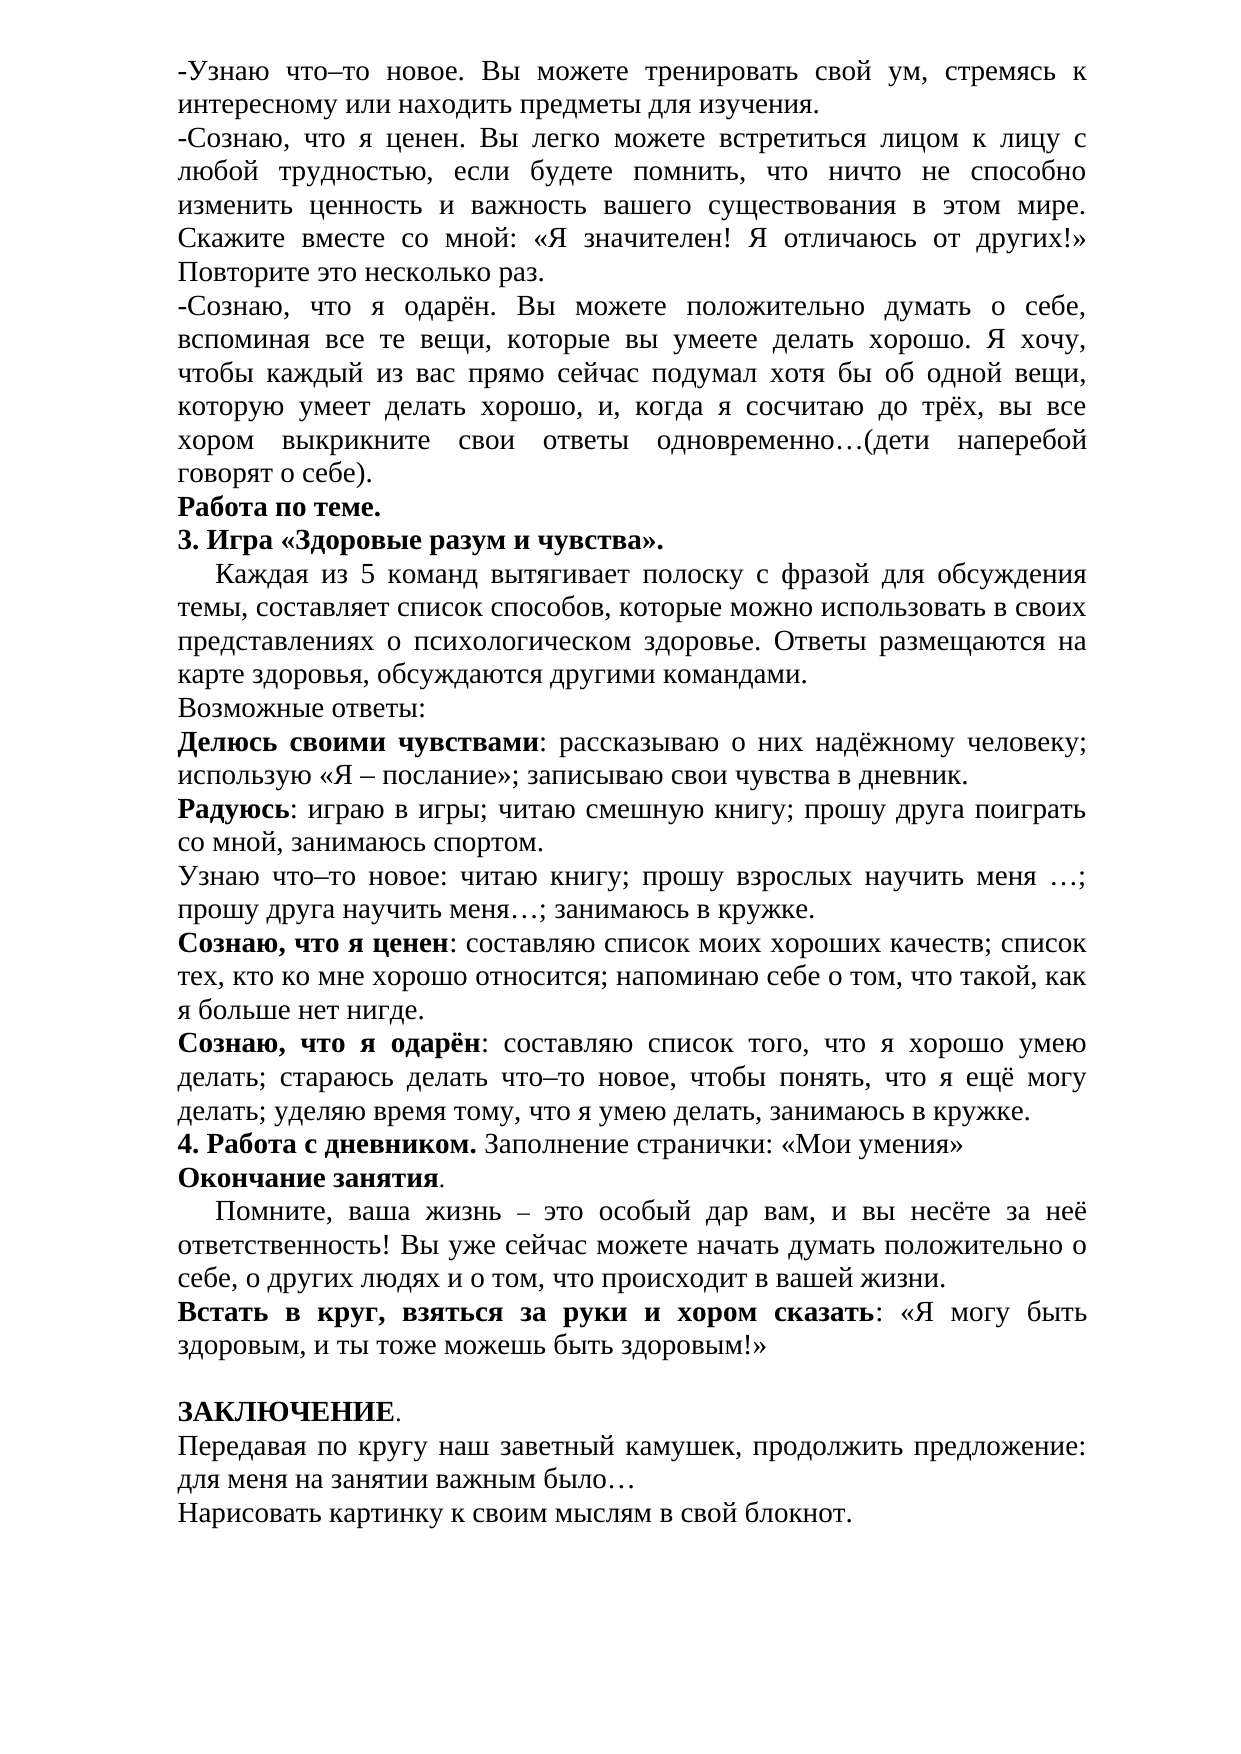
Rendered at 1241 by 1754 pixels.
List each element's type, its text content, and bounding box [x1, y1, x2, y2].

text -Сознаю, что я одарён. Вы можете положительно думать о себе, вспоминая все те вещи, которые вы умеете делать хорошо. Я хочу, чтобы каждый из вас прямо сейчас подумал хотя бы об одной вещи, которую умеет делать хорошо, и, когда я сосчитаю до трёх, вы все хором выкрикните свои ответы одновременно…(дети наперебой говорят о себе). [177, 288, 1087, 489]
text 3. Игра «Здоровые разум и чувства». [177, 522, 1087, 556]
text Нарисовать картинку к своим мыслям в свой блокнот. [177, 1495, 1087, 1529]
text Сознаю, что я ценен: составляю список моих хороших качеств; список тех, кто ко мне хорошо относится; напоминаю себе о том, что такой, как я больше нет нигде. [177, 925, 1087, 1026]
text Передавая по кругу наш заветный камушек, продолжить предложение: для меня на занятии важным было… [177, 1428, 1087, 1495]
text Узнаю что–то новое: читаю книгу; прошу взрослых научить меня …; прошу друга научить меня…; занимаюсь в кружке. [177, 858, 1087, 925]
text Помните, ваша жизнь – это особый дар вам, и вы несёте за неё ответственность! Вы уже сейчас можете начать думать положительно о себе, о других людях и о том, что происходит в вашей жизни. [177, 1193, 1087, 1294]
text Каждая из 5 команд вытягивает полоску с фразой для обсуждения темы, составляет список способов, которые можно использовать в своих представлениях о психологическом здоровье. Ответы размещаются на карте здоровья, обсуждаются другими командами. [177, 556, 1087, 690]
text Сознаю, что я одарён: составляю список того, что я хорошо умею делать; стараюсь делать что–то новое, чтобы понять, что я ещё могу делать; уделяю время тому, что я умею делать, занимаюсь в кружке. [177, 1026, 1087, 1126]
text Возможные ответы: [177, 690, 1087, 724]
text Окончание занятия. [177, 1160, 1087, 1193]
text Встать в круг, взяться за руки и хором сказать: «Я могу быть здоровым, и ты тоже можешь быть здоровым!» [177, 1294, 1087, 1361]
text ЗАКЛЮЧЕНИЕ. [177, 1394, 1087, 1428]
text 4. Работа с дневником. Заполнение странички: «Мои умения» [177, 1126, 1087, 1160]
text Радуюсь: играю в игры; читаю смешную книгу; прошу друга поиграть со мной, занимаюсь спортом. [177, 791, 1087, 858]
text -Узнаю что–то новое. Вы можете тренировать свой ум, стремясь к интересному или находить предметы для изучения. [177, 53, 1087, 120]
text Делюсь своими чувствами: рассказываю о них надёжному человеку; использую «Я – послание»; записываю свои чувства в дневник. [177, 724, 1087, 791]
text -Сознаю, что я ценен. Вы легко можете встретиться лицом к лицу с любой трудностью, если будете помнить, что ничто не способно изменить ценность и важность вашего существования в этом мире. Скажите вместе со мной: «Я значителен! Я отличаюсь от других!» Повторите это несколько раз. [177, 120, 1087, 288]
text Работа по теме. [177, 489, 1087, 522]
